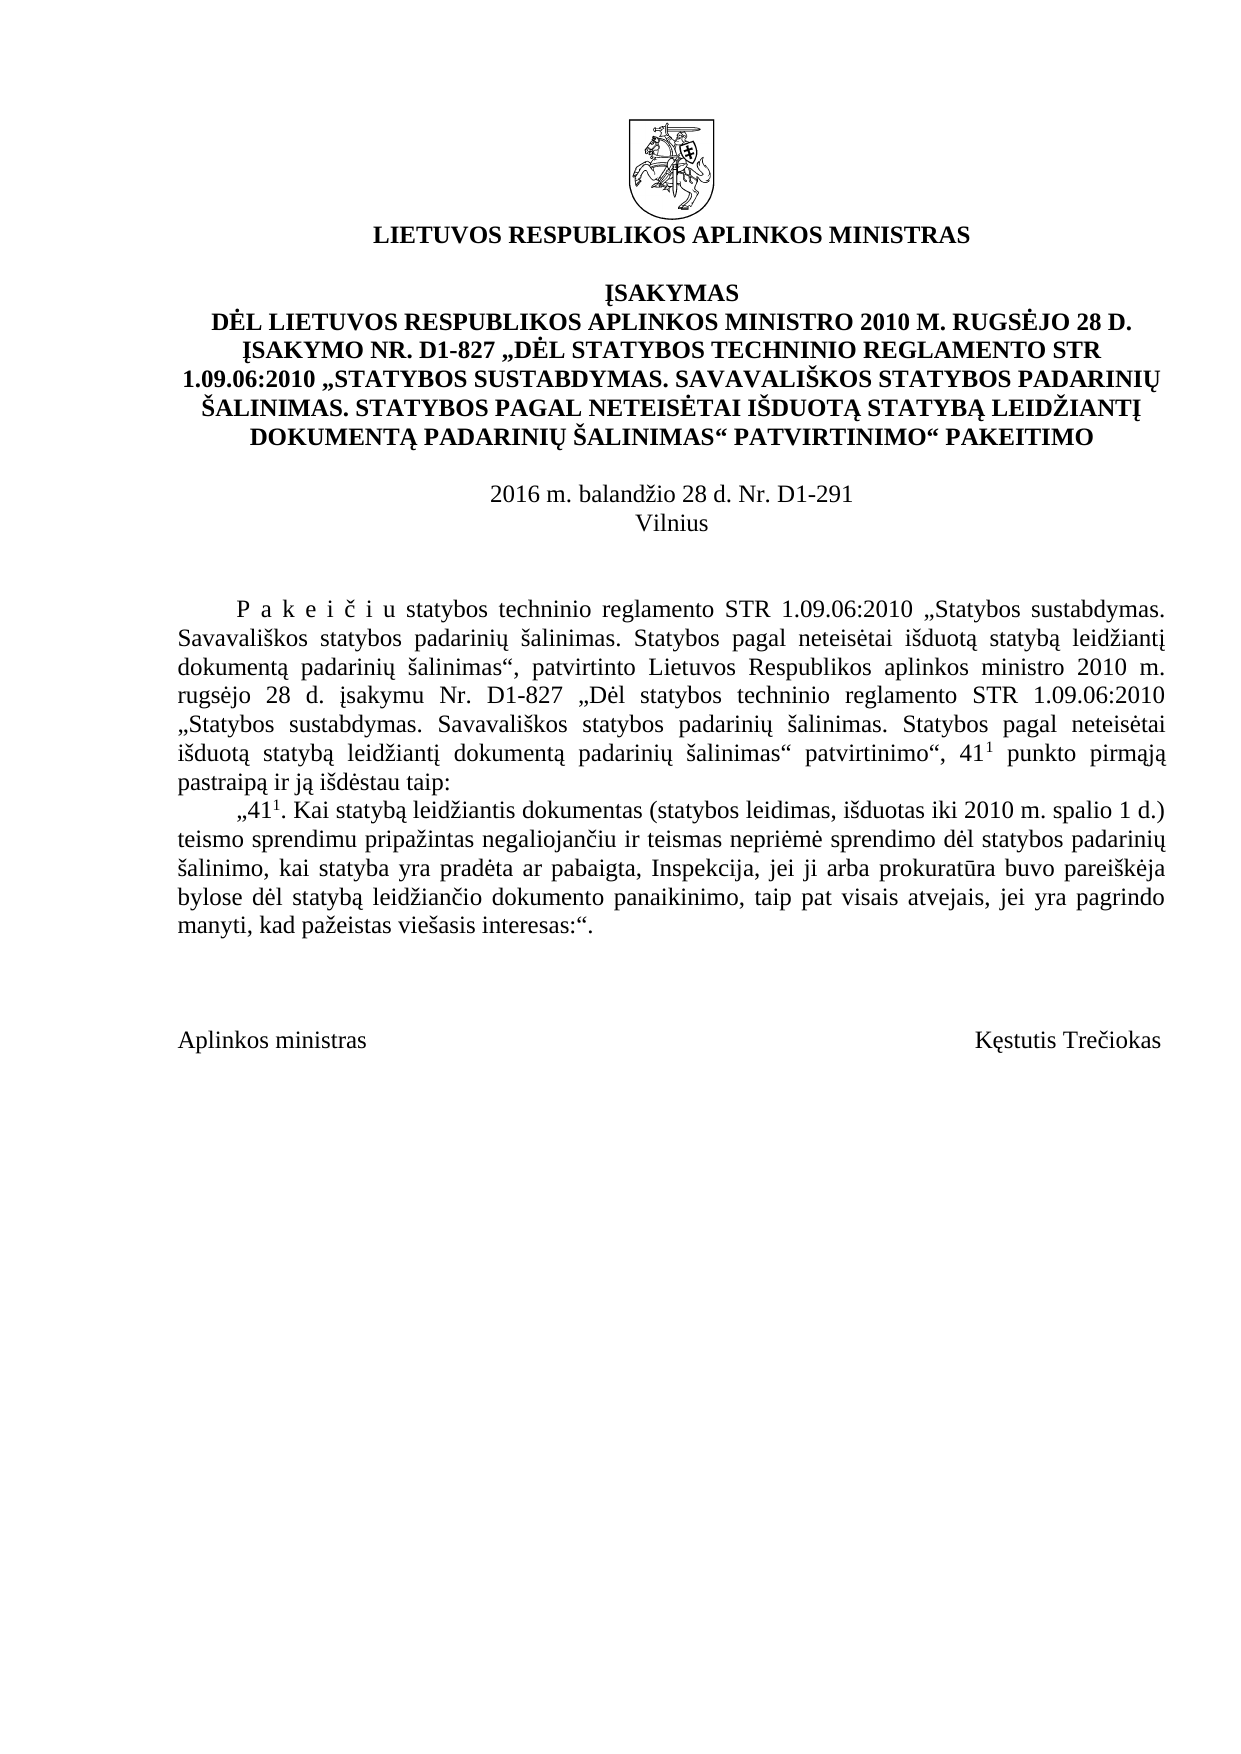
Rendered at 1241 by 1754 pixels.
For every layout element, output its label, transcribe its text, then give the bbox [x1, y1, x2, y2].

text „411. Kai statybą leidžiantis dokumentas (statybos leidimas, išduotas iki 2010 m. spalio 1 d.) teismo sprendimu pripažintas negaliojančiu ir teismas nepriėmė sprendimo dėl statybos padarinių šalinimo, kai statyba yra pradėta ar pabaigta, Inspekcija, jei ji arba prokuratūra buvo pareiškėja bylose dėl statybą leidžiančio dokumento panaikinimo, taip pat visais atvejais, jei yra pagrindo manyti, kad pažeistas viešasis interesas:“. [177, 796, 1166, 939]
text DĖL LIETUVOS RESPUBLIKOS APLINKOS MINISTRO 2010 M. RUGSĖJO 28 D. ĮSAKYMO NR. D1-827 „DĖL STATYBOS TECHNINIO REGLAMENTO STR 1.09.06:2010 „STATYBOS SUSTABDYMAS. SAVAVALIŠKOS STATYBOS PADARINIŲ ŠALINIMAS. STATYBOS PAGAL NETEISĖTAI IŠDUOTĄ STATYBĄ LEIDŽIANTĮ DOKUMENTĄ PADARINIŲ ŠALINIMAS“ PATVIRTINIMO“ PAKEITIMO [177, 307, 1166, 451]
text 2016 m. balandžio 28 d. Nr. D1-291 [177, 479, 1166, 508]
text LIETUVOS RESPUBLIKOS APLINKOS MINISTRAS [177, 221, 1166, 249]
text Aplinkos ministras Kęstutis Trečiokas [177, 1026, 1166, 1054]
text P a k e i č i u statybos techninio reglamento STR 1.09.06:2010 „Statybos sustabdymas. Savavališkos statybos padarinių šalinimas. Statybos pagal neteisėtai išduotą statybą leidžiantį dokumentą padarinių šalinimas“, patvirtinto Lietuvos Respublikos aplinkos ministro 2010 m. rugsėjo 28 d. įsakymu Nr. D1-827 „Dėl statybos techninio reglamento STR 1.09.06:2010 „Statybos sustabdymas. Savavališkos statybos padarinių šalinimas. Statybos pagal neteisėtai išduotą statybą leidžiantį dokumentą padarinių šalinimas“ patvirtinimo“, 411 punkto pirmąją pastraipą ir ją išdėstau taip: [177, 594, 1166, 796]
text ĮSAKYMAS [177, 278, 1166, 307]
text Vilnius [177, 508, 1166, 537]
